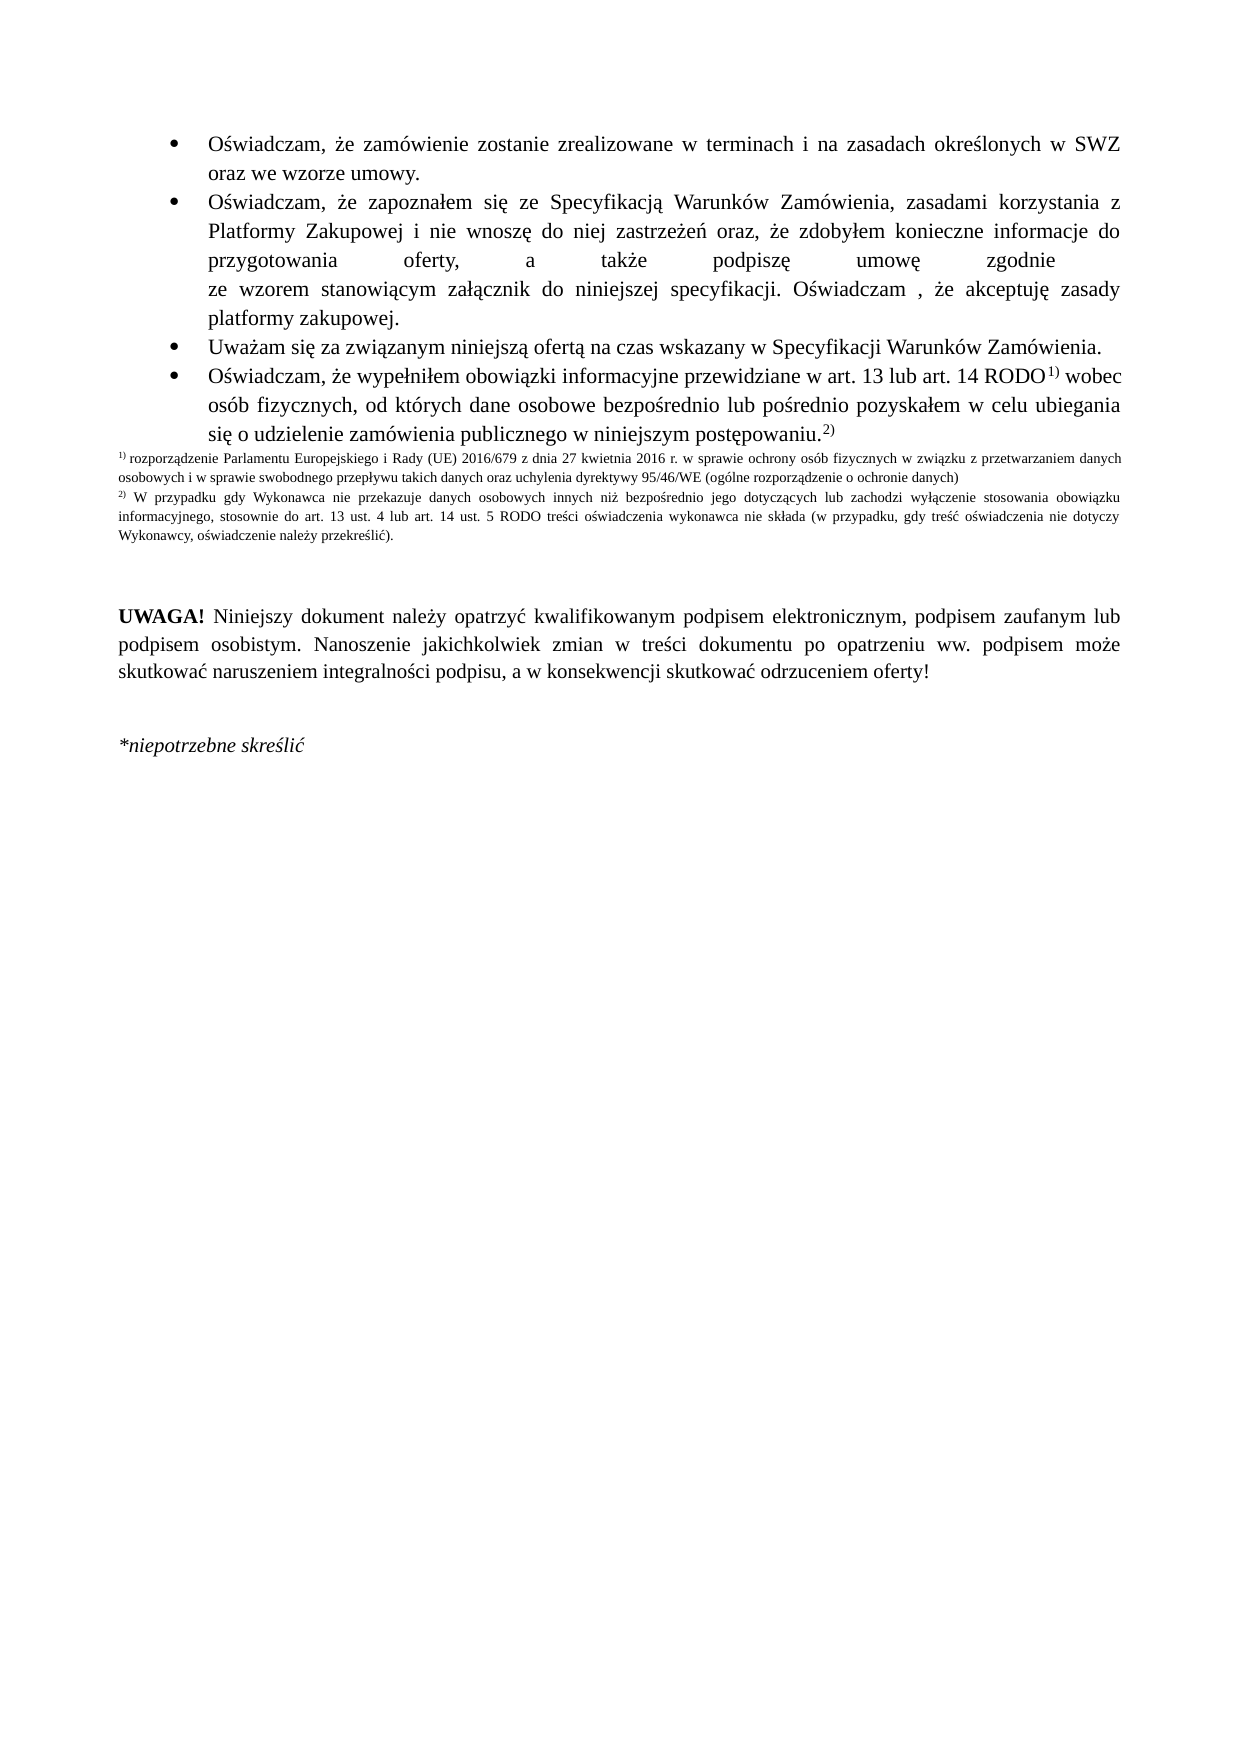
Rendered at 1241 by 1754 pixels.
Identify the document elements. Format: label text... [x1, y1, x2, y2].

list Uważam się za związanym niniejszą ofertą na czas wskazany w Specyfikacji Warunków Zamówienia. [170, 334, 1122, 359]
text UWAGA! Niniejszy dokument należy opatrzyć kwalifikowanym podpisem elektronicznym, podpisem zaufanym lub podpisem osobistym. Nanoszenie jakichkolwiek zmian w treści dokumentu po opatrzeniu ww. podpisem może skutkować naruszeniem integralności podpisu, a w konsekwencji skutkować odrzuceniem oferty! [118, 604, 1122, 683]
list Oświadczam, że wypełniłem obowiązki informacyjne przewidziane w art. 13 lub art. 14 RODO1) wobec osób fizycznych, od których dane osobowe bezpośrednio lub pośrednio pozyskałem w celu ubiegania się o udzielenie zamówienia publicznego w niniejszym postępowaniu.2) [170, 363, 1122, 446]
text 1) rozporządzenie Parlamentu Europejskiego i Rady (UE) 2016/679 z dnia 27 kwietnia 2016 r. w sprawie ochrony osób fizycznych w związku z przetwarzaniem danych osobowych i w sprawie swobodnego przepływu takich danych oraz uchylenia dyrektywy 95/46/WE (ogólne rozporządzenie o ochronie danych) [118, 450, 1122, 486]
list Oświadczam, że zamówienie zostanie zrealizowane w terminach i na zasadach określonych w SWZ oraz we wzorze umowy. [170, 131, 1122, 185]
list Oświadczam, że zapoznałem się ze Specyfikacją Warunków Zamówienia, zasadami korzystania z Platformy Zakupowej i nie wnoszę do niej zastrzeżeń oraz, że zdobyłem konieczne informacje do przygotowania oferty, a także podpiszę umowę zgodnie ze wzorem stanowiącym załącznik do niniejszej specyfikacji. Oświadczam , że akceptuję zasady platformy zakupowej. [170, 189, 1122, 330]
text *niepotrzebne skreślić [118, 733, 1122, 757]
text 2) W przypadku gdy Wykonawca nie przekazuje danych osobowych innych niż bezpośrednio jego dotyczących lub zachodzi wyłączenie stosowania obowiązku informacyjnego, stosownie do art. 13 ust. 4 lub art. 14 ust. 5 RODO treści oświadczenia wykonawca nie składa (w przypadku, gdy treść oświadczenia nie dotyczy Wykonawcy, oświadczenie należy przekreślić). [118, 488, 1122, 544]
